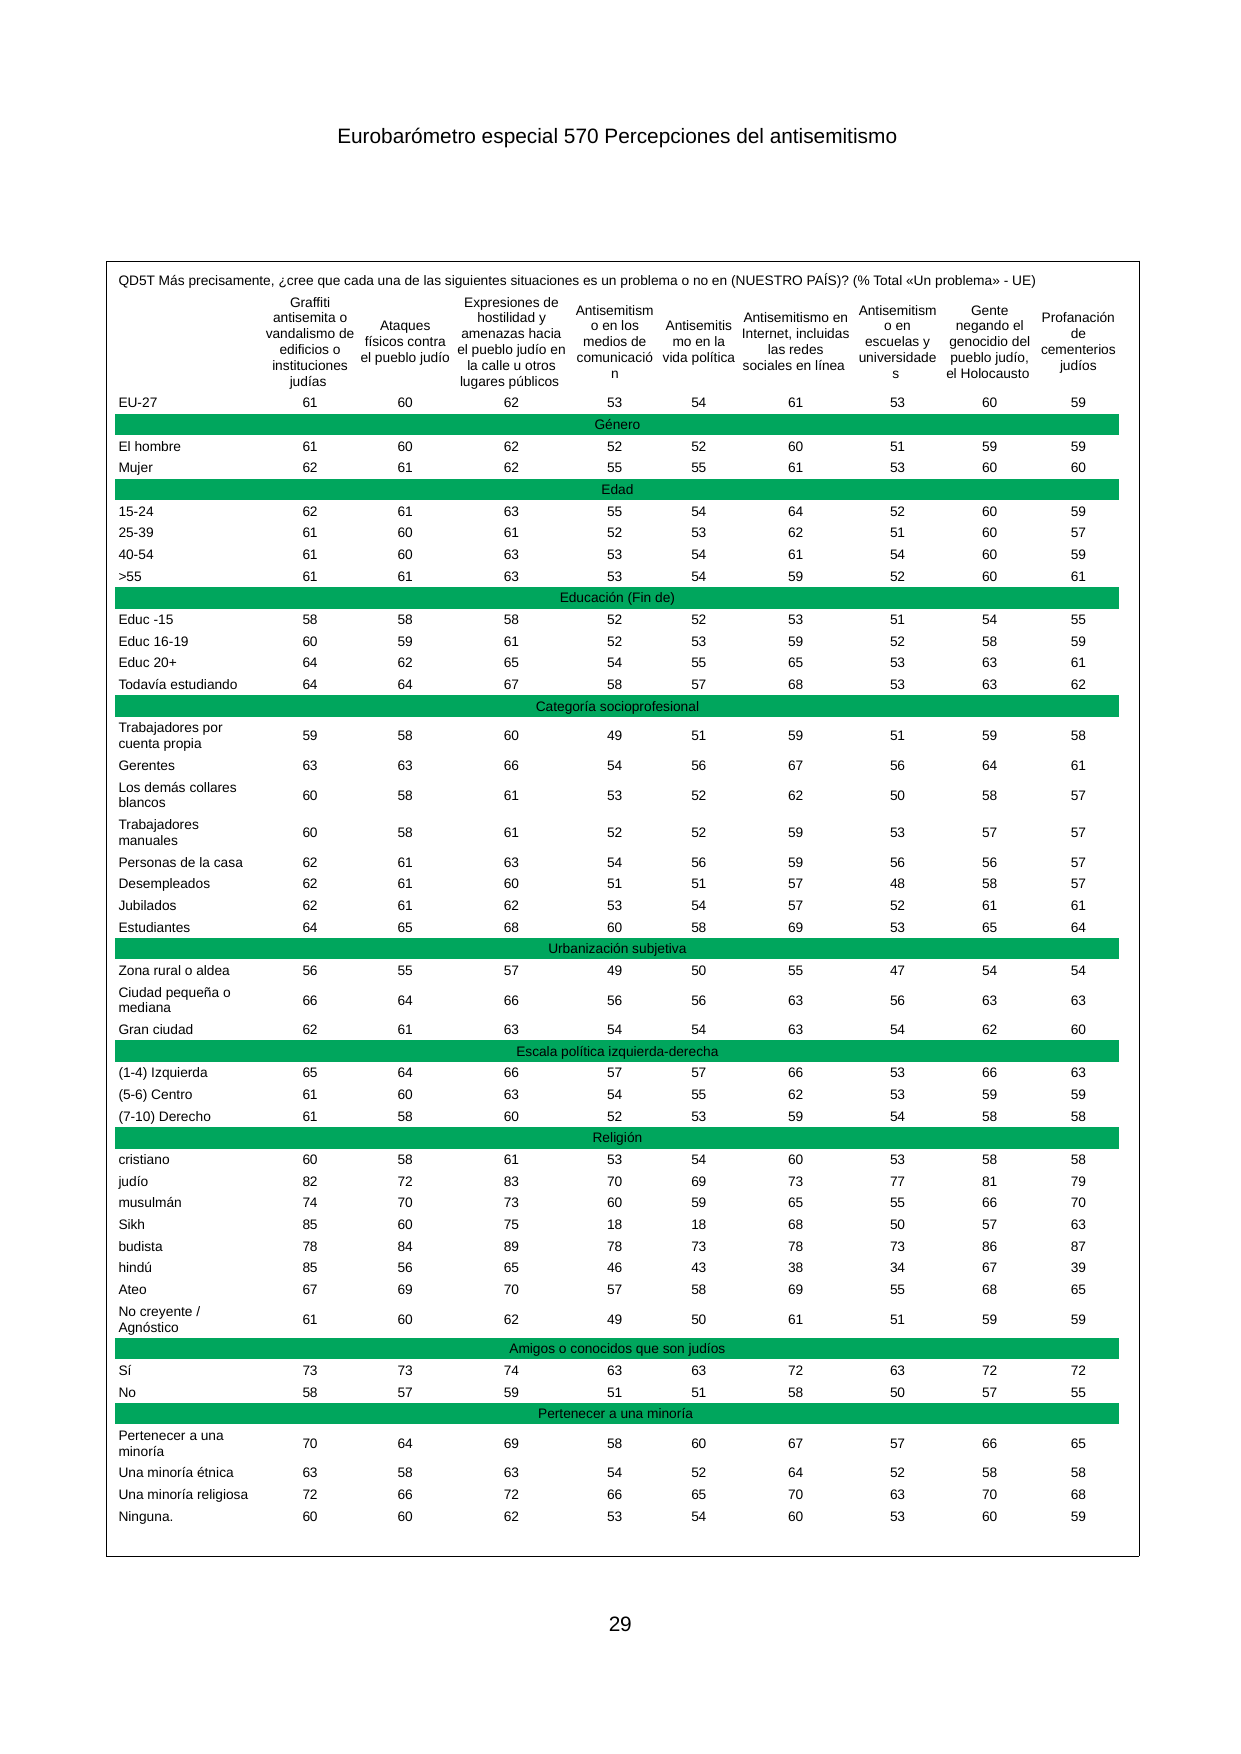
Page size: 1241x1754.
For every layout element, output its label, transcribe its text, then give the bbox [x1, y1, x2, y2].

table_cell 73 [453, 1192, 570, 1214]
table_cell 56 [358, 1257, 453, 1279]
table_cell 53 [853, 1149, 942, 1170]
table_cell 67 [738, 1425, 853, 1462]
table_cell 57 [853, 1425, 942, 1462]
table_cell 52 [570, 1105, 659, 1127]
table_cell 59 [942, 1084, 1037, 1105]
table_cell Una minoría étnica [115, 1462, 262, 1484]
table_cell 59 [1037, 1300, 1119, 1338]
table_cell 54 [659, 500, 738, 522]
table_cell 63 [453, 851, 570, 873]
table_cell 61 [453, 630, 570, 652]
table_cell 65 [1037, 1425, 1119, 1462]
table_cell No creyente / Agnóstico [115, 1300, 262, 1338]
table_cell Amigos o conocidos que son judíos [115, 1338, 1119, 1359]
table_cell 56 [262, 960, 357, 981]
table_cell 81 [942, 1170, 1037, 1192]
table_cell 64 [358, 674, 453, 695]
table_cell 55 [358, 960, 453, 981]
table_cell 53 [570, 565, 659, 587]
table_cell 60 [1037, 457, 1119, 479]
table_cell 60 [358, 1084, 453, 1105]
table_cell 64 [738, 500, 853, 522]
table_cell 63 [942, 652, 1037, 674]
table_cell 58 [942, 1149, 1037, 1170]
table_cell 59 [453, 1381, 570, 1403]
table_cell 69 [453, 1425, 570, 1462]
table_cell 57 [1037, 814, 1119, 851]
table_cell 66 [942, 1062, 1037, 1084]
table_cell 51 [853, 1300, 942, 1338]
table_cell 64 [738, 1462, 853, 1484]
table_cell 56 [853, 851, 942, 873]
table_cell 18 [659, 1214, 738, 1235]
table_cell 59 [738, 717, 853, 754]
table_cell 61 [358, 895, 453, 916]
table_cell 58 [659, 1279, 738, 1300]
table_cell 60 [942, 522, 1037, 544]
table_cell 57 [453, 960, 570, 981]
table_cell 58 [738, 1381, 853, 1403]
table_cell 85 [262, 1257, 357, 1279]
table_cell 64 [262, 916, 357, 938]
table_cell 54 [659, 895, 738, 916]
table_cell 56 [659, 851, 738, 873]
table_cell 58 [570, 1425, 659, 1462]
table_cell 61 [358, 873, 453, 894]
table_cell 62 [738, 522, 853, 544]
table_cell 78 [570, 1235, 659, 1257]
table_cell 61 [1037, 565, 1119, 587]
table_cell Antisemitismo en los medios de comunicación [570, 291, 659, 392]
table_cell 63 [738, 981, 853, 1019]
table_cell 58 [262, 1381, 357, 1403]
table_cell 55 [659, 1084, 738, 1105]
table_cell 67 [262, 1279, 357, 1300]
table_cell 63 [1037, 981, 1119, 1019]
table_cell 58 [358, 1462, 453, 1484]
table_cell 84 [358, 1235, 453, 1257]
table_cell 67 [942, 1257, 1037, 1279]
table_cell 63 [570, 1360, 659, 1381]
table_cell 60 [659, 1425, 738, 1462]
table_cell 62 [453, 435, 570, 457]
table_cell 61 [738, 392, 853, 414]
table_cell 60 [942, 544, 1037, 565]
table_cell (5-6) Centro [115, 1084, 262, 1105]
table_cell 59 [1037, 500, 1119, 522]
table_cell 65 [738, 652, 853, 674]
table_cell 61 [262, 1300, 357, 1338]
table_cell 66 [262, 981, 357, 1019]
table_cell 61 [262, 522, 357, 544]
table_cell 68 [453, 916, 570, 938]
table_cell 52 [659, 1462, 738, 1484]
table_cell 65 [358, 916, 453, 938]
table_cell EU-27 [115, 392, 262, 414]
table_cell 61 [453, 814, 570, 851]
table_cell 64 [1037, 916, 1119, 938]
table_cell (7-10) Derecho [115, 1105, 262, 1127]
table_cell 57 [942, 1214, 1037, 1235]
table_cell 61 [262, 565, 357, 587]
table_cell 66 [453, 1062, 570, 1084]
table_cell 51 [570, 873, 659, 894]
table_cell 51 [853, 609, 942, 630]
table_cell 83 [453, 1170, 570, 1192]
table_cell 59 [262, 717, 357, 754]
table_cell 58 [1037, 717, 1119, 754]
table_cell 58 [358, 609, 453, 630]
table_cell 63 [262, 755, 357, 776]
table_cell 67 [453, 674, 570, 695]
table_cell 69 [358, 1279, 453, 1300]
table_cell 62 [262, 1019, 357, 1040]
table_cell Una minoría religiosa [115, 1484, 262, 1505]
table_cell 63 [453, 565, 570, 587]
table_cell 61 [453, 776, 570, 814]
table_cell 57 [1037, 776, 1119, 814]
table_cell 62 [942, 1019, 1037, 1040]
table_cell 55 [738, 960, 853, 981]
table_cell 65 [1037, 1279, 1119, 1300]
table_cell 57 [1037, 851, 1119, 873]
table_cell Educ 16-19 [115, 630, 262, 652]
table_cell 59 [942, 435, 1037, 457]
table_cell 66 [570, 1484, 659, 1505]
table_cell 53 [853, 392, 942, 414]
table_cell 53 [570, 776, 659, 814]
table_cell 64 [262, 652, 357, 674]
table_cell 61 [358, 565, 453, 587]
table_cell 60 [1037, 1019, 1119, 1040]
table_cell 63 [942, 674, 1037, 695]
table_cell Antisemitismo en Internet, incluidas las redes sociales en línea [738, 291, 853, 392]
table_cell musulmán [115, 1192, 262, 1214]
table_cell 52 [853, 565, 942, 587]
table_cell 56 [659, 981, 738, 1019]
table_cell 73 [659, 1235, 738, 1257]
table_cell 62 [453, 1505, 570, 1527]
table_cell 54 [570, 755, 659, 776]
table_cell Expresiones de hostilidad y amenazas hacia el pueblo judío en la calle u otros lugares públicos [453, 291, 570, 392]
table_cell 57 [1037, 522, 1119, 544]
table_cell 58 [1037, 1462, 1119, 1484]
table_cell 52 [570, 522, 659, 544]
table_cell 52 [570, 630, 659, 652]
table_cell 62 [453, 457, 570, 479]
table_cell 54 [570, 1084, 659, 1105]
table_cell 63 [453, 1019, 570, 1040]
table_cell 63 [659, 1360, 738, 1381]
table_cell Religión [115, 1127, 1119, 1149]
table_cell 68 [942, 1279, 1037, 1300]
table_cell 57 [570, 1062, 659, 1084]
table_cell 65 [942, 916, 1037, 938]
table_cell 60 [942, 500, 1037, 522]
table_cell 64 [942, 755, 1037, 776]
table_cell 58 [358, 776, 453, 814]
table_cell 57 [1037, 873, 1119, 894]
table_cell No [115, 1381, 262, 1403]
table_cell 65 [659, 1484, 738, 1505]
table_cell Sikh [115, 1214, 262, 1235]
table_cell 79 [1037, 1170, 1119, 1192]
table_cell 52 [853, 630, 942, 652]
table_cell 54 [570, 1019, 659, 1040]
table_cell Ateo [115, 1279, 262, 1300]
table_cell 53 [659, 522, 738, 544]
table_cell 58 [942, 776, 1037, 814]
table_cell 77 [853, 1170, 942, 1192]
table_cell 49 [570, 960, 659, 981]
table_cell Antisemitismo en escuelas y universidades [853, 291, 942, 392]
table_cell Mujer [115, 457, 262, 479]
table_cell 52 [659, 609, 738, 630]
table_cell 39 [1037, 1257, 1119, 1279]
table_cell 60 [358, 1505, 453, 1527]
table_cell 47 [853, 960, 942, 981]
table_cell 57 [942, 814, 1037, 851]
table_cell 54 [659, 1149, 738, 1170]
table_cell 55 [1037, 609, 1119, 630]
table_cell 56 [659, 755, 738, 776]
table_cell 59 [738, 851, 853, 873]
table_cell 58 [942, 1462, 1037, 1484]
table_cell 56 [570, 981, 659, 1019]
table_cell Trabajadores por cuenta propia [115, 717, 262, 754]
table_cell 66 [358, 1484, 453, 1505]
table_cell Trabajadores manuales [115, 814, 262, 851]
table_cell 66 [942, 1192, 1037, 1214]
table_cell 61 [738, 544, 853, 565]
table_cell 54 [659, 565, 738, 587]
table_cell 55 [659, 652, 738, 674]
table_cell 61 [1037, 895, 1119, 916]
table_cell 62 [1037, 674, 1119, 695]
table_cell 60 [942, 565, 1037, 587]
table_cell 61 [262, 392, 357, 414]
table_cell 50 [853, 1214, 942, 1235]
table_cell 53 [570, 1149, 659, 1170]
table_cell 53 [853, 674, 942, 695]
table_cell Educ -15 [115, 609, 262, 630]
table_cell 56 [853, 755, 942, 776]
table_cell 60 [262, 1505, 357, 1527]
table_cell Gran ciudad [115, 1019, 262, 1040]
table_cell 63 [453, 1462, 570, 1484]
table_cell 55 [659, 457, 738, 479]
table_cell 60 [358, 1300, 453, 1338]
table_cell 74 [453, 1360, 570, 1381]
table_header QD5T Más precisamente, ¿cree que cada una de las siguientes situaciones es un problema o no en (NUESTRO PAÍS)? (% Total «Un problema» - UE) [115, 270, 1119, 291]
table_cell 73 [358, 1360, 453, 1381]
table_cell 52 [570, 814, 659, 851]
table_cell Estudiantes [115, 916, 262, 938]
table_cell 54 [942, 609, 1037, 630]
table_cell 52 [659, 814, 738, 851]
table_cell 53 [570, 544, 659, 565]
table_cell 60 [358, 544, 453, 565]
table_cell 61 [262, 544, 357, 565]
table_cell 63 [453, 1084, 570, 1105]
table_cell Pertenecer a una minoría [115, 1425, 262, 1462]
table_cell 61 [1037, 755, 1119, 776]
table_cell 40-54 [115, 544, 262, 565]
table_cell 63 [853, 1360, 942, 1381]
table_cell 54 [659, 1505, 738, 1527]
table_cell 62 [262, 457, 357, 479]
table_cell 61 [358, 1019, 453, 1040]
table_cell 64 [358, 1425, 453, 1462]
table_cell 60 [262, 814, 357, 851]
table_cell 58 [942, 630, 1037, 652]
table_cell 54 [942, 960, 1037, 981]
table_cell 60 [262, 776, 357, 814]
table_cell Personas de la casa [115, 851, 262, 873]
table_cell 58 [1037, 1105, 1119, 1127]
table_cell 63 [262, 1462, 357, 1484]
table_cell 53 [853, 457, 942, 479]
table_cell 66 [453, 755, 570, 776]
table_cell 53 [570, 392, 659, 414]
table_cell 62 [453, 895, 570, 916]
table_cell 53 [853, 652, 942, 674]
table_cell 57 [659, 674, 738, 695]
table_cell 82 [262, 1170, 357, 1192]
table_cell 38 [738, 1257, 853, 1279]
table_cell 58 [942, 873, 1037, 894]
table_cell 60 [570, 916, 659, 938]
table_cell 53 [738, 609, 853, 630]
table_cell 62 [262, 873, 357, 894]
table_cell cristiano [115, 1149, 262, 1170]
table_cell 43 [659, 1257, 738, 1279]
table_cell 66 [942, 1425, 1037, 1462]
table_cell Escala política izquierda-derecha [115, 1040, 1119, 1062]
table_cell 58 [453, 609, 570, 630]
table_cell Educación (Fin de) [115, 587, 1119, 609]
table_cell 54 [853, 544, 942, 565]
table_cell 61 [738, 457, 853, 479]
table_cell Género [115, 414, 1119, 435]
table_cell 51 [853, 717, 942, 754]
table_cell 70 [453, 1279, 570, 1300]
table_cell 67 [738, 755, 853, 776]
table_cell [115, 291, 262, 392]
table_cell 50 [659, 1300, 738, 1338]
table_cell 59 [738, 630, 853, 652]
table_cell judío [115, 1170, 262, 1192]
table_cell 50 [853, 776, 942, 814]
table_cell 70 [358, 1192, 453, 1214]
table_cell 70 [570, 1170, 659, 1192]
table_cell 59 [1037, 435, 1119, 457]
table_cell 70 [1037, 1192, 1119, 1214]
table_cell El hombre [115, 435, 262, 457]
table_cell 72 [262, 1484, 357, 1505]
table_cell 60 [453, 717, 570, 754]
table_cell 52 [853, 895, 942, 916]
table_cell 53 [659, 630, 738, 652]
table_cell 61 [453, 522, 570, 544]
table_cell 49 [570, 1300, 659, 1338]
table_cell 69 [738, 1279, 853, 1300]
table_cell 63 [453, 500, 570, 522]
table_cell 66 [738, 1062, 853, 1084]
table_cell 73 [262, 1360, 357, 1381]
table_cell 60 [942, 457, 1037, 479]
table_cell 61 [262, 1084, 357, 1105]
table_cell 62 [262, 895, 357, 916]
table_cell 70 [942, 1484, 1037, 1505]
table_cell 59 [1037, 392, 1119, 414]
table_cell 65 [262, 1062, 357, 1084]
table_cell 72 [942, 1360, 1037, 1381]
table_cell 50 [659, 960, 738, 981]
table_cell 72 [453, 1484, 570, 1505]
table_cell 51 [853, 435, 942, 457]
table_cell 54 [853, 1019, 942, 1040]
table_cell 60 [453, 1105, 570, 1127]
table_cell 59 [1037, 544, 1119, 565]
table_cell 74 [262, 1192, 357, 1214]
table_cell 63 [453, 544, 570, 565]
table_cell 54 [1037, 960, 1119, 981]
table_cell 54 [570, 851, 659, 873]
table_cell 54 [853, 1105, 942, 1127]
table_cell Jubilados [115, 895, 262, 916]
table_cell 57 [738, 873, 853, 894]
table_cell 58 [262, 609, 357, 630]
table_cell 60 [358, 522, 453, 544]
table_cell 60 [738, 1505, 853, 1527]
table_cell 52 [659, 435, 738, 457]
table_cell 58 [1037, 1149, 1119, 1170]
table_cell 68 [738, 674, 853, 695]
table_cell 55 [853, 1192, 942, 1214]
table_cell 59 [358, 630, 453, 652]
table_cell 72 [1037, 1360, 1119, 1381]
table_cell 55 [570, 500, 659, 522]
table_cell 60 [738, 1149, 853, 1170]
table_cell 62 [453, 1300, 570, 1338]
table_cell 89 [453, 1235, 570, 1257]
table_cell 86 [942, 1235, 1037, 1257]
table_cell 53 [853, 1084, 942, 1105]
table_cell 53 [853, 916, 942, 938]
table_cell 54 [570, 1462, 659, 1484]
table_cell Desempleados [115, 873, 262, 894]
table_cell budista [115, 1235, 262, 1257]
table_cell 62 [738, 776, 853, 814]
table_cell 65 [738, 1192, 853, 1214]
table_cell 59 [942, 1300, 1037, 1338]
table_cell Educ 20+ [115, 652, 262, 674]
table_cell 59 [1037, 1084, 1119, 1105]
table_cell 55 [570, 457, 659, 479]
table_cell Ninguna. [115, 1505, 262, 1527]
table_cell Profanación de cementerios judíos [1037, 291, 1119, 392]
table_cell 53 [570, 1505, 659, 1527]
table_cell 73 [853, 1235, 942, 1257]
table_cell 25-39 [115, 522, 262, 544]
table_cell 60 [942, 392, 1037, 414]
table_cell 52 [853, 1462, 942, 1484]
table_cell Todavía estudiando [115, 674, 262, 695]
table_cell 54 [659, 544, 738, 565]
table_cell 64 [262, 674, 357, 695]
table_cell 18 [570, 1214, 659, 1235]
table_cell 58 [358, 1105, 453, 1127]
table_cell 58 [358, 717, 453, 754]
table_cell 51 [659, 1381, 738, 1403]
table_cell 69 [659, 1170, 738, 1192]
table_cell 85 [262, 1214, 357, 1235]
table_cell 57 [659, 1062, 738, 1084]
table_cell 58 [570, 674, 659, 695]
table_cell 59 [1037, 1505, 1119, 1527]
table_cell 63 [358, 755, 453, 776]
table_cell 51 [853, 522, 942, 544]
table_cell 64 [358, 1062, 453, 1084]
table_cell 73 [738, 1170, 853, 1192]
table_cell 65 [453, 652, 570, 674]
table_cell 50 [853, 1381, 942, 1403]
table_cell 57 [738, 895, 853, 916]
table_cell 60 [358, 435, 453, 457]
table_cell 58 [358, 814, 453, 851]
table_cell 61 [262, 435, 357, 457]
table_cell 52 [853, 500, 942, 522]
table_cell Pertenecer a una minoría [115, 1403, 1119, 1424]
table_cell 78 [262, 1235, 357, 1257]
table_cell Los demás collares blancos [115, 776, 262, 814]
table_cell Graffiti antisemita o vandalismo de edificios o instituciones judías [262, 291, 357, 392]
table_cell 63 [1037, 1062, 1119, 1084]
table_cell 68 [1037, 1484, 1119, 1505]
table_cell 63 [738, 1019, 853, 1040]
table_cell 54 [659, 392, 738, 414]
table_cell Gente negando el genocidio del pueblo judío, el Holocausto [942, 291, 1037, 392]
table_cell 48 [853, 873, 942, 894]
table_cell 59 [659, 1192, 738, 1214]
table_cell 63 [1037, 1214, 1119, 1235]
table_cell 60 [738, 435, 853, 457]
table_cell 57 [358, 1381, 453, 1403]
table_cell Antisemitismo en la vida política [659, 291, 738, 392]
table_cell 51 [659, 717, 738, 754]
table_cell 46 [570, 1257, 659, 1279]
table_cell 61 [453, 1149, 570, 1170]
table_cell 53 [853, 1505, 942, 1527]
table_cell Gerentes [115, 755, 262, 776]
table_cell Zona rural o aldea [115, 960, 262, 981]
table_cell 60 [358, 392, 453, 414]
table_cell 56 [942, 851, 1037, 873]
table_cell 58 [358, 1149, 453, 1170]
table_cell 68 [738, 1214, 853, 1235]
table_cell 54 [570, 652, 659, 674]
table_cell 60 [262, 1149, 357, 1170]
table_cell Categoría socioprofesional [115, 695, 1119, 717]
table_cell 51 [659, 873, 738, 894]
table_cell 61 [358, 851, 453, 873]
table_cell 60 [262, 630, 357, 652]
table_cell 49 [570, 717, 659, 754]
table_cell 57 [942, 1381, 1037, 1403]
table_cell 61 [262, 1105, 357, 1127]
table_cell Urbanización subjetiva [115, 938, 1119, 959]
table_cell 34 [853, 1257, 942, 1279]
table_cell 61 [358, 500, 453, 522]
table_cell 61 [738, 1300, 853, 1338]
table_cell 70 [262, 1425, 357, 1462]
table_cell 53 [853, 814, 942, 851]
table_cell 59 [738, 1105, 853, 1127]
table_cell 60 [570, 1192, 659, 1214]
table_cell 60 [453, 873, 570, 894]
table_cell 57 [570, 1279, 659, 1300]
table_cell Ciudad pequeña o mediana [115, 981, 262, 1019]
table_cell 62 [358, 652, 453, 674]
table_cell 62 [738, 1084, 853, 1105]
table_cell Ataques físicos contra el pueblo judío [358, 291, 453, 392]
table_cell 53 [853, 1062, 942, 1084]
table_cell 65 [453, 1257, 570, 1279]
table_cell 56 [853, 981, 942, 1019]
table_cell 55 [853, 1279, 942, 1300]
table_cell 69 [738, 916, 853, 938]
table_cell 59 [1037, 630, 1119, 652]
table_cell 59 [942, 717, 1037, 754]
table_cell 63 [942, 981, 1037, 1019]
table_cell 53 [659, 1105, 738, 1127]
table_cell 62 [262, 500, 357, 522]
table_cell 52 [570, 609, 659, 630]
table_cell 87 [1037, 1235, 1119, 1257]
table_cell 55 [1037, 1381, 1119, 1403]
table_cell 53 [570, 895, 659, 916]
table_cell 60 [942, 1505, 1037, 1527]
table_cell 52 [570, 435, 659, 457]
table_cell 72 [358, 1170, 453, 1192]
table_cell Edad [115, 479, 1119, 500]
table_cell 61 [1037, 652, 1119, 674]
table_cell 54 [659, 1019, 738, 1040]
table_cell 15-24 [115, 500, 262, 522]
table_cell 59 [738, 565, 853, 587]
table_cell 64 [358, 981, 453, 1019]
table_cell hindú [115, 1257, 262, 1279]
table_cell 59 [738, 814, 853, 851]
table_cell 66 [453, 981, 570, 1019]
table_cell 72 [738, 1360, 853, 1381]
table_cell 62 [453, 392, 570, 414]
table_cell 52 [659, 776, 738, 814]
table_cell Sí [115, 1360, 262, 1381]
table_cell 58 [659, 916, 738, 938]
table_cell 58 [942, 1105, 1037, 1127]
table_cell 62 [262, 851, 357, 873]
table_cell 70 [738, 1484, 853, 1505]
table_cell 75 [453, 1214, 570, 1235]
table_cell >55 [115, 565, 262, 587]
table_cell 63 [853, 1484, 942, 1505]
table_cell 78 [738, 1235, 853, 1257]
table_cell 61 [358, 457, 453, 479]
table_cell 61 [942, 895, 1037, 916]
table_cell 60 [358, 1214, 453, 1235]
table_cell (1-4) Izquierda [115, 1062, 262, 1084]
table_cell 51 [570, 1381, 659, 1403]
